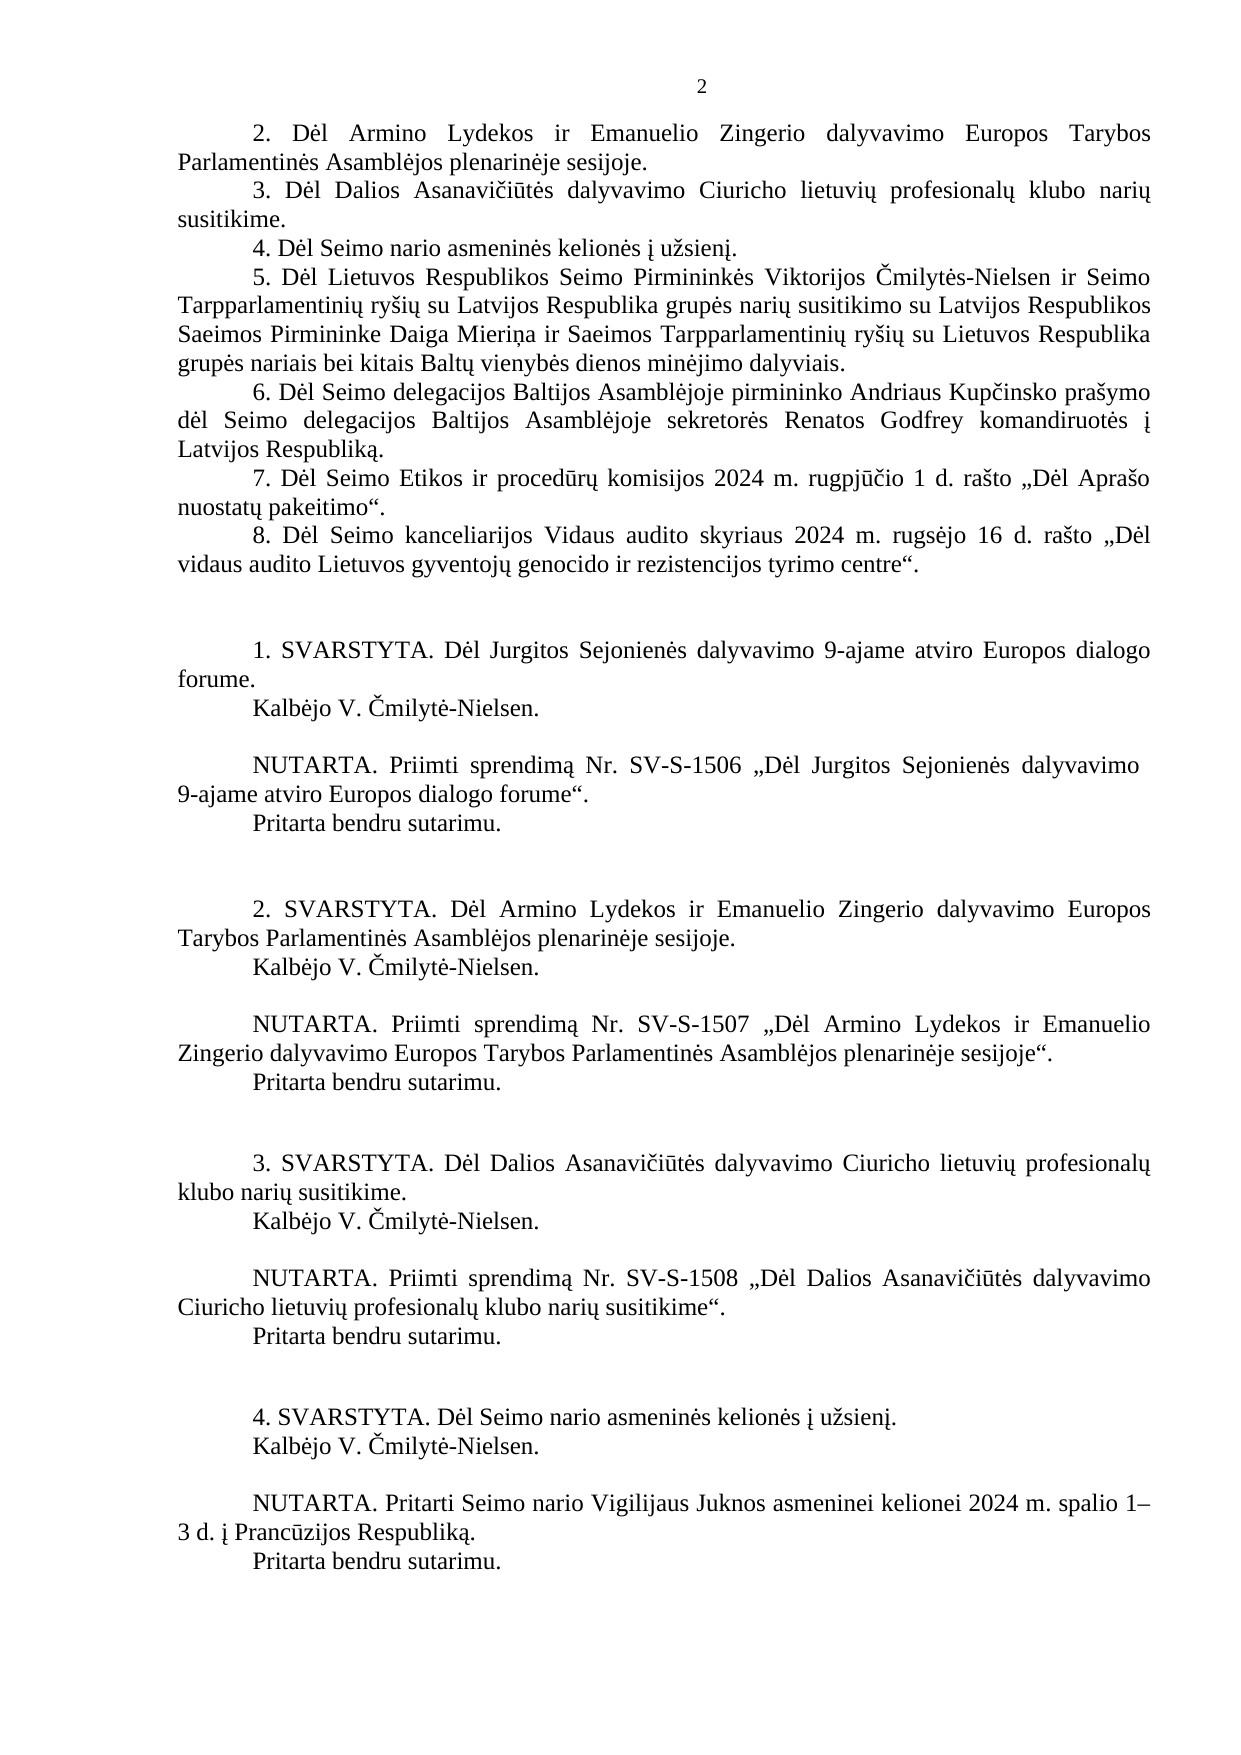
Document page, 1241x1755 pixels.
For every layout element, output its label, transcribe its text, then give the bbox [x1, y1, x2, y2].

text Pritarta bendru sutarimu. [177, 1546, 1152, 1575]
text 3. SVARSTYTA. Dėl Dalios Asanavičiūtės dalyvavimo Ciuricho lietuvių profesionalų klubo narių susitikime. [177, 1148, 1152, 1206]
text 5. Dėl Lietuvos Respublikos Seimo Pirmininkės Viktorijos Čmilytės-Nielsen ir Seimo Tarpparlamentinių ryšių su Latvijos Respublika grupės narių susitikimo su Latvijos Respublikos Saeimos Pirmininke Daiga Mieriņa ir Saeimos Tarpparlamentinių ryšių su Lietuvos Respublika grupės nariais bei kitais Baltų vienybės dienos minėjimo dalyviais. [177, 262, 1152, 377]
text NUTARTA. Priimti sprendimą Nr. SV-S-1506 „Dėl Jurgitos Sejonienės dalyvavimo 9-ajame atviro Europos dialogo forume“. [177, 751, 1152, 808]
text NUTARTA. Priimti sprendimą Nr. SV-S-1508 „Dėl Dalios Asanavičiūtės dalyvavimo Ciuricho lietuvių profesionalų klubo narių susitikime“. [177, 1263, 1152, 1321]
text 2. Dėl Armino Lydekos ir Emanuelio Zingerio dalyvavimo Europos Tarybos Parlamentinės Asamblėjos plenarinėje sesijoje. [177, 118, 1152, 176]
text NUTARTA. Priimti sprendimą Nr. SV-S-1507 „Dėl Armino Lydekos ir Emanuelio Zingerio dalyvavimo Europos Tarybos Parlamentinės Asamblėjos plenarinėje sesijoje“. [177, 1009, 1152, 1067]
text 7. Dėl Seimo Etikos ir procedūrų komisijos 2024 m. rugpjūčio 1 d. rašto „Dėl Aprašo nuostatų pakeitimo“. [177, 463, 1152, 521]
text 2. SVARSTYTA. Dėl Armino Lydekos ir Emanuelio Zingerio dalyvavimo Europos Tarybos Parlamentinės Asamblėjos plenarinėje sesijoje. [177, 894, 1152, 952]
text Kalbėjo V. Čmilytė-Nielsen. [177, 1206, 1152, 1234]
text Kalbėjo V. Čmilytė-Nielsen. [177, 1431, 1152, 1460]
text 8. Dėl Seimo kanceliarijos Vidaus audito skyriaus 2024 m. rugsėjo 16 d. rašto „Dėl vidaus audito Lietuvos gyventojų genocido ir rezistencijos tyrimo centre“. [177, 521, 1152, 578]
text 3. Dėl Dalios Asanavičiūtės dalyvavimo Ciuricho lietuvių profesionalų klubo narių susitikime. [177, 176, 1152, 233]
text Kalbėjo V. Čmilytė-Nielsen. [177, 693, 1152, 722]
text Kalbėjo V. Čmilytė-Nielsen. [177, 952, 1152, 981]
text 6. Dėl Seimo delegacijos Baltijos Asamblėjoje pirmininko Andriaus Kupčinsko prašymo dėl Seimo delegacijos Baltijos Asamblėjoje sekretorės Renatos Godfrey komandiruotės į Latvijos Respubliką. [177, 377, 1152, 463]
text Pritarta bendru sutarimu. [177, 1067, 1152, 1096]
text Pritarta bendru sutarimu. [177, 1321, 1152, 1349]
text Pritarta bendru sutarimu. [177, 808, 1152, 837]
text 4. Dėl Seimo nario asmeninės kelionės į užsienį. [177, 233, 1152, 262]
text 4. SVARSTYTA. Dėl Seimo nario asmeninės kelionės į užsienį. [177, 1402, 1152, 1431]
text 1. SVARSTYTA. Dėl Jurgitos Sejonienės dalyvavimo 9-ajame atviro Europos dialogo forume. [177, 636, 1152, 693]
text NUTARTA. Pritarti Seimo nario Vigilijaus Juknos asmeninei kelionei 2024 m. spalio 1–3 d. į Prancūzijos Respubliką. [177, 1488, 1152, 1546]
